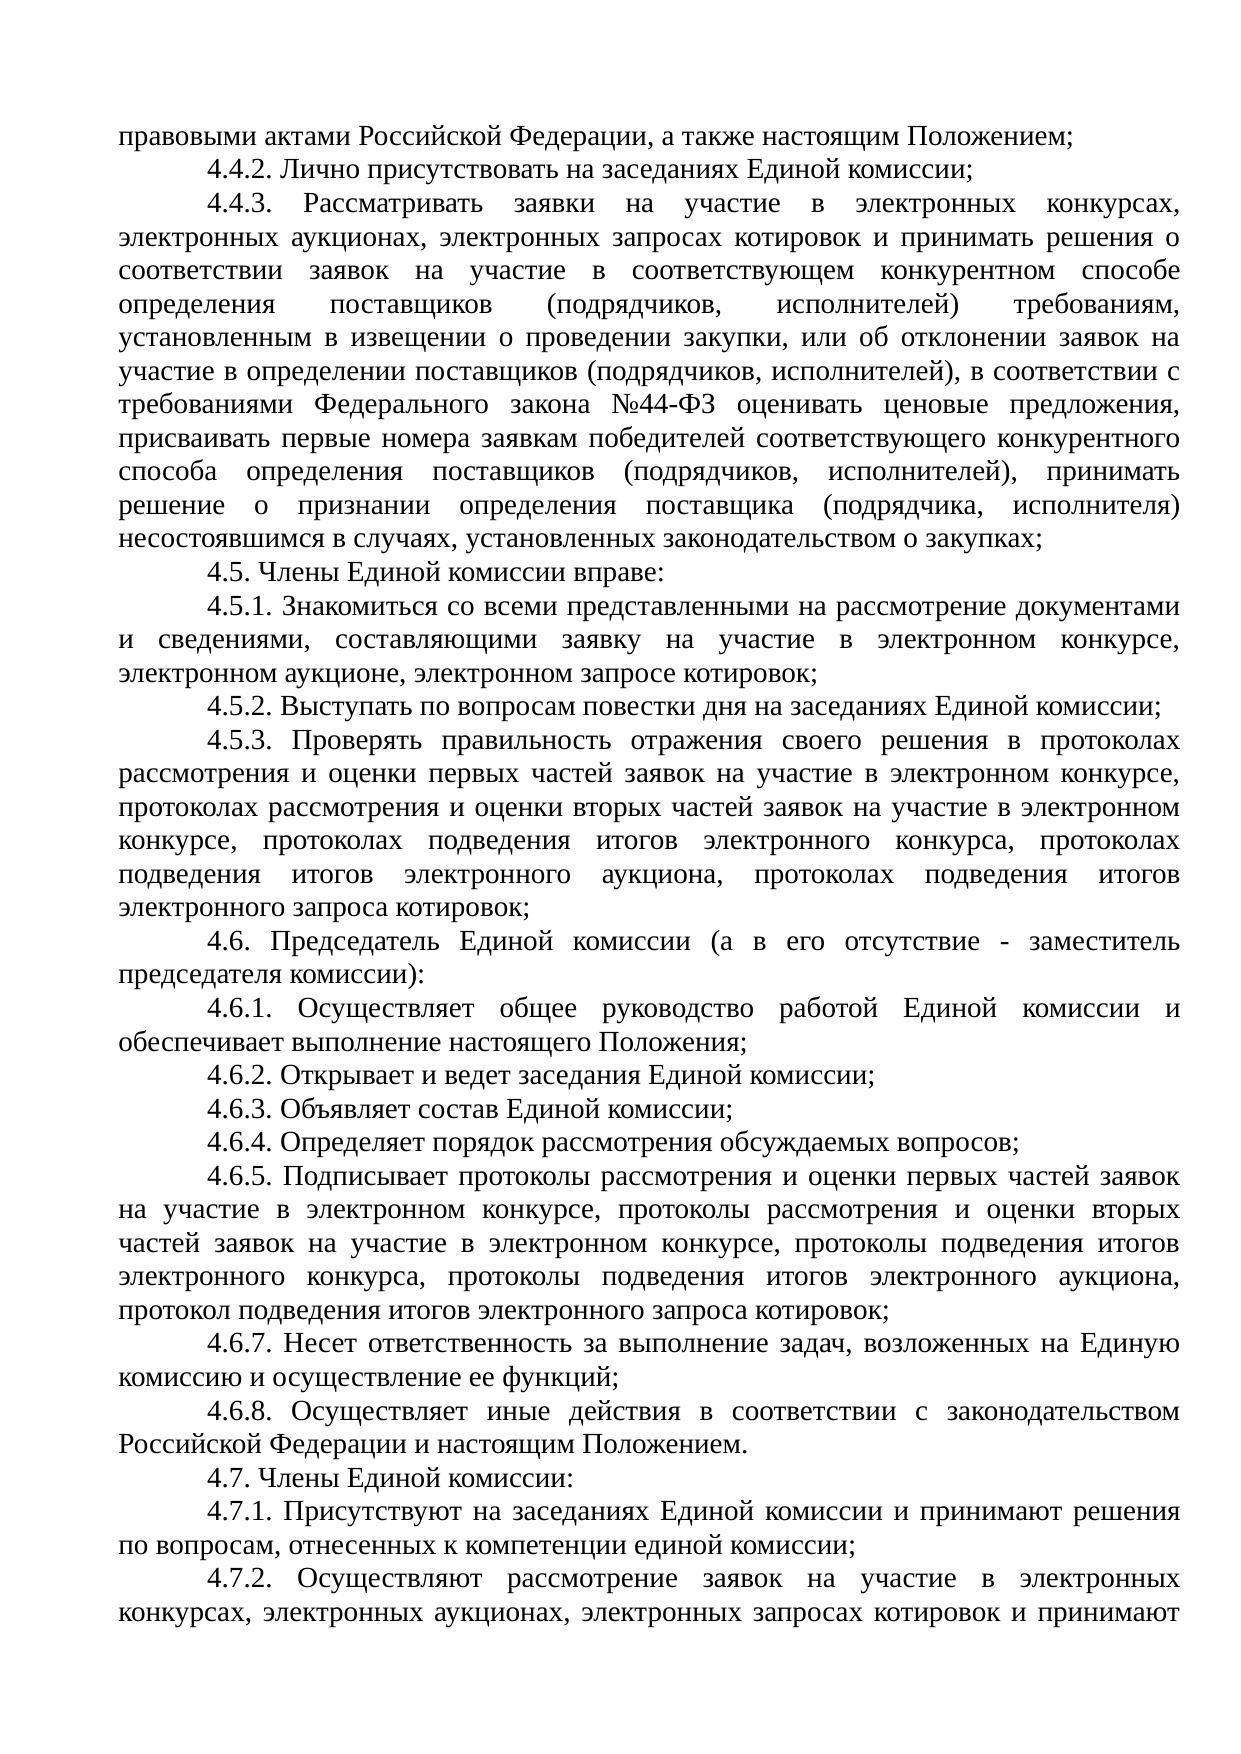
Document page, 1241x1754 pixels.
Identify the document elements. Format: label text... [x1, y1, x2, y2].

text 4.6.2. Открывает и ведет заседания Единой комиссии; [118, 1057, 1181, 1091]
text 4.6. Председатель Единой комиссии (а в его отсутствие - заместитель председателя комиссии): [118, 923, 1181, 990]
text 4.6.3. Объявляет состав Единой комиссии; [118, 1091, 1181, 1124]
text 4.4.2. Лично присутствовать на заседаниях Единой комиссии; [118, 152, 1181, 185]
text 4.4.3. Рассматривать заявки на участие в электронных конкурсах, электронных аукционах, электронных запросах котировок и принимать решения о соответствии заявок на участие в соответствующем конкурентном способе определения поставщиков (подрядчиков, исполнителей) требованиям, установленным в извещении о проведении закупки, или об отклонении заявок на участие в определении поставщиков (подрядчиков, исполнителей), в соответствии с требованиями Федерального закона №44-ФЗ оценивать ценовые предложения, присваивать первые номера заявкам победителей соответствующего конкурентного способа определения поставщиков (подрядчиков, исполнителей), принимать решение о признании определения поставщика (подрядчика, исполнителя) несостоявшимся в случаях, установленных законодательством о закупках; [118, 185, 1181, 554]
text 4.5.3. Проверять правильность отражения своего решения в протоколах рассмотрения и оценки первых частей заявок на участие в электронном конкурсе, протоколах рассмотрения и оценки вторых частей заявок на участие в электронном конкурсе, протоколах подведения итогов электронного конкурса, протоколах подведения итогов электронного аукциона, протоколах подведения итогов электронного запроса котировок; [118, 722, 1181, 923]
text 4.7. Члены Единой комиссии: [118, 1460, 1181, 1493]
text 4.7.2. Осуществляют рассмотрение заявок на участие в электронных конкурсах, электронных аукционах, электронных запросах котировок и принимают [118, 1560, 1181, 1627]
text 4.6.1. Осуществляет общее руководство работой Единой комиссии и обеспечивает выполнение настоящего Положения; [118, 990, 1181, 1057]
text 4.6.5. Подписывает протоколы рассмотрения и оценки первых частей заявок на участие в электронном конкурсе, протоколы рассмотрения и оценки вторых частей заявок на участие в электронном конкурсе, протоколы подведения итогов электронного конкурса, протоколы подведения итогов электронного аукциона, протокол подведения итогов электронного запроса котировок; [118, 1158, 1181, 1326]
text 4.7.1. Присутствуют на заседаниях Единой комиссии и принимают решения по вопросам, отнесенных к компетенции единой комиссии; [118, 1493, 1181, 1560]
text 4.5. Члены Единой комиссии вправе: [118, 554, 1181, 588]
text 4.5.2. Выступать по вопросам повестки дня на заседаниях Единой комиссии; [118, 688, 1181, 722]
text 4.6.4. Определяет порядок рассмотрения обсуждаемых вопросов; [118, 1124, 1181, 1158]
text 4.6.8. Осуществляет иные действия в соответствии с законодательством Российской Федерации и настоящим Положением. [118, 1393, 1181, 1460]
text 4.6.7. Несет ответственность за выполнение задач, возложенных на Единую комиссию и осуществление ее функций; [118, 1326, 1181, 1393]
text правовыми актами Российской Федерации, а также настоящим Положением; [118, 118, 1181, 152]
text 4.5.1. Знакомиться со всеми представленными на рассмотрение документами и сведениями, составляющими заявку на участие в электронном конкурсе, электронном аукционе, электронном запросе котировок; [118, 588, 1181, 688]
